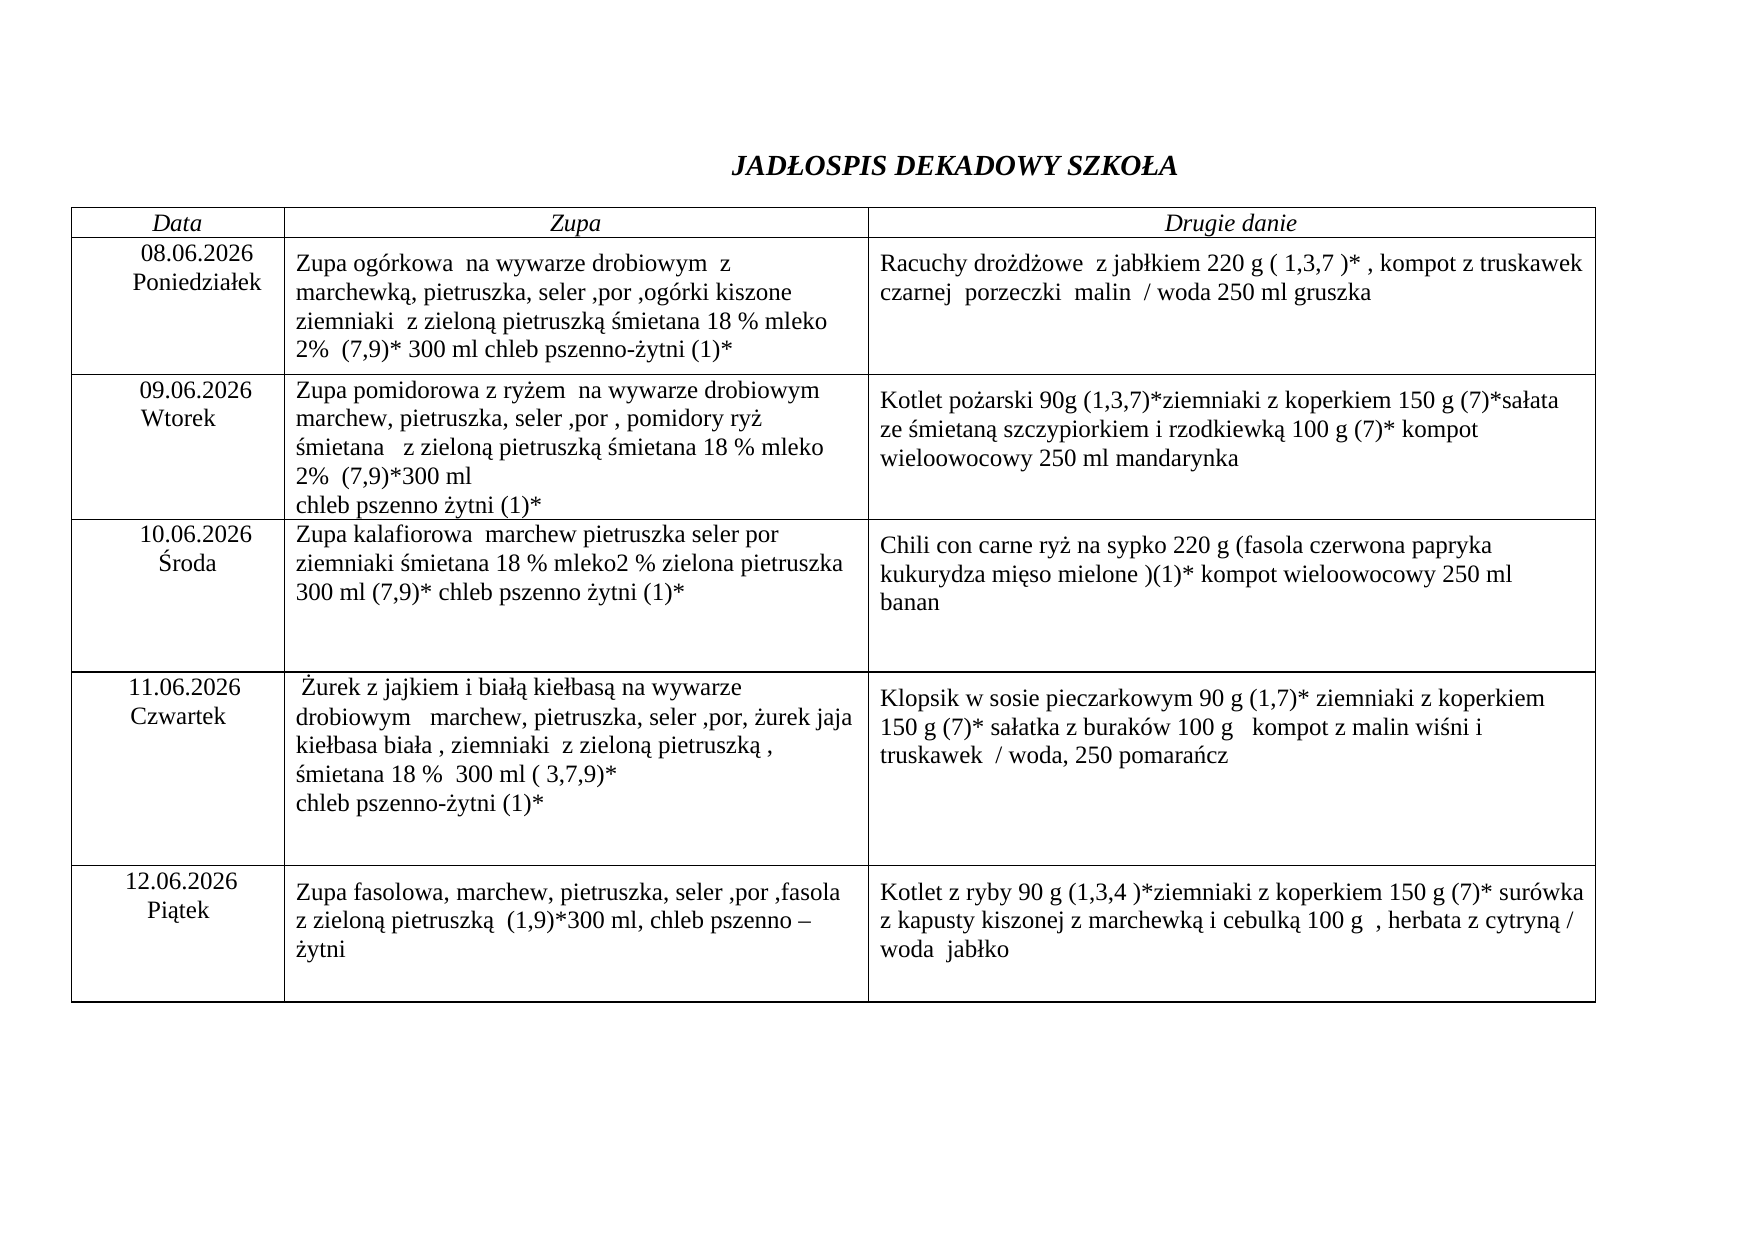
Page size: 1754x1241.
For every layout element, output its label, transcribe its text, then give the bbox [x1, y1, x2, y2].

table_cell Kotlet z ryby 90 g (1,3,4 )*ziemniaki z koperkiem 150 g (7)* surówka z kapusty kiszonej z marchewką i cebulką 100 g , herbata z cytryną / woda jabłko [869, 866, 1595, 1001]
table_header Data [72, 208, 284, 237]
table_cell 08.06.2026 Poniedziałek [72, 238, 284, 374]
table_cell Racuchy drożdżowe z jabłkiem 220 g ( 1,3,7 )* , kompot z truskawek czarnej porzeczki malin / woda 250 ml gruszka [869, 238, 1595, 374]
table_header Drugie danie [869, 208, 1595, 237]
table_cell Zupa fasolowa, marchew, pietruszka, seler ,por ,fasola z zieloną pietruszką (1,9)*300 ml, chleb pszenno – żytni [285, 866, 868, 1001]
table_cell Kotlet pożarski 90g (1,3,7)*ziemniaki z koperkiem 150 g (7)*sałata ze śmietaną szczypiorkiem i rzodkiewką 100 g (7)* kompot wieloowocowy 250 ml mandarynka [869, 375, 1595, 518]
text JADŁOSPIS DEKADOWY SZKOŁA [148, 148, 1754, 181]
table_cell 09.06.2026 Wtorek [72, 375, 284, 518]
table_header Zupa [285, 208, 868, 237]
table_cell Chili con carne ryż na sypko 220 g (fasola czerwona papryka kukurydza mięso mielone )(1)* kompot wieloowocowy 250 ml banan [869, 520, 1595, 671]
table_cell Zupa pomidorowa z ryżem na wywarze drobiowym marchew, pietruszka, seler ,por , pomidory ryż śmietana z zieloną pietruszką śmietana 18 % mleko 2% (7,9)*300 ml chleb pszenno żytni (1)* [285, 375, 868, 518]
table_cell 10.06.2026 Środa [72, 520, 284, 671]
table_cell 11.06.2026 Czwartek [72, 673, 284, 865]
table_cell 12.06.2026 Piątek [72, 866, 284, 1001]
table_cell Zupa kalafiorowa marchew pietruszka seler por ziemniaki śmietana 18 % mleko2 % zielona pietruszka 300 ml (7,9)* chleb pszenno żytni (1)* [285, 520, 868, 671]
table_cell Klopsik w sosie pieczarkowym 90 g (1,7)* ziemniaki z koperkiem 150 g (7)* sałatka z buraków 100 g kompot z malin wiśni i truskawek / woda, 250 pomarańcz [869, 673, 1595, 865]
table_cell Żurek z jajkiem i białą kiełbasą na wywarze drobiowym marchew, pietruszka, seler ,por, żurek jaja kiełbasa biała , ziemniaki z zieloną pietruszką , śmietana 18 % 300 ml ( 3,7,9)* chleb pszenno-żytni (1)* [285, 673, 868, 865]
table_cell Zupa ogórkowa na wywarze drobiowym z marchewką, pietruszka, seler ,por ,ogórki kiszone ziemniaki z zieloną pietruszką śmietana 18 % mleko 2% (7,9)* 300 ml chleb pszenno-żytni (1)* [285, 238, 868, 374]
